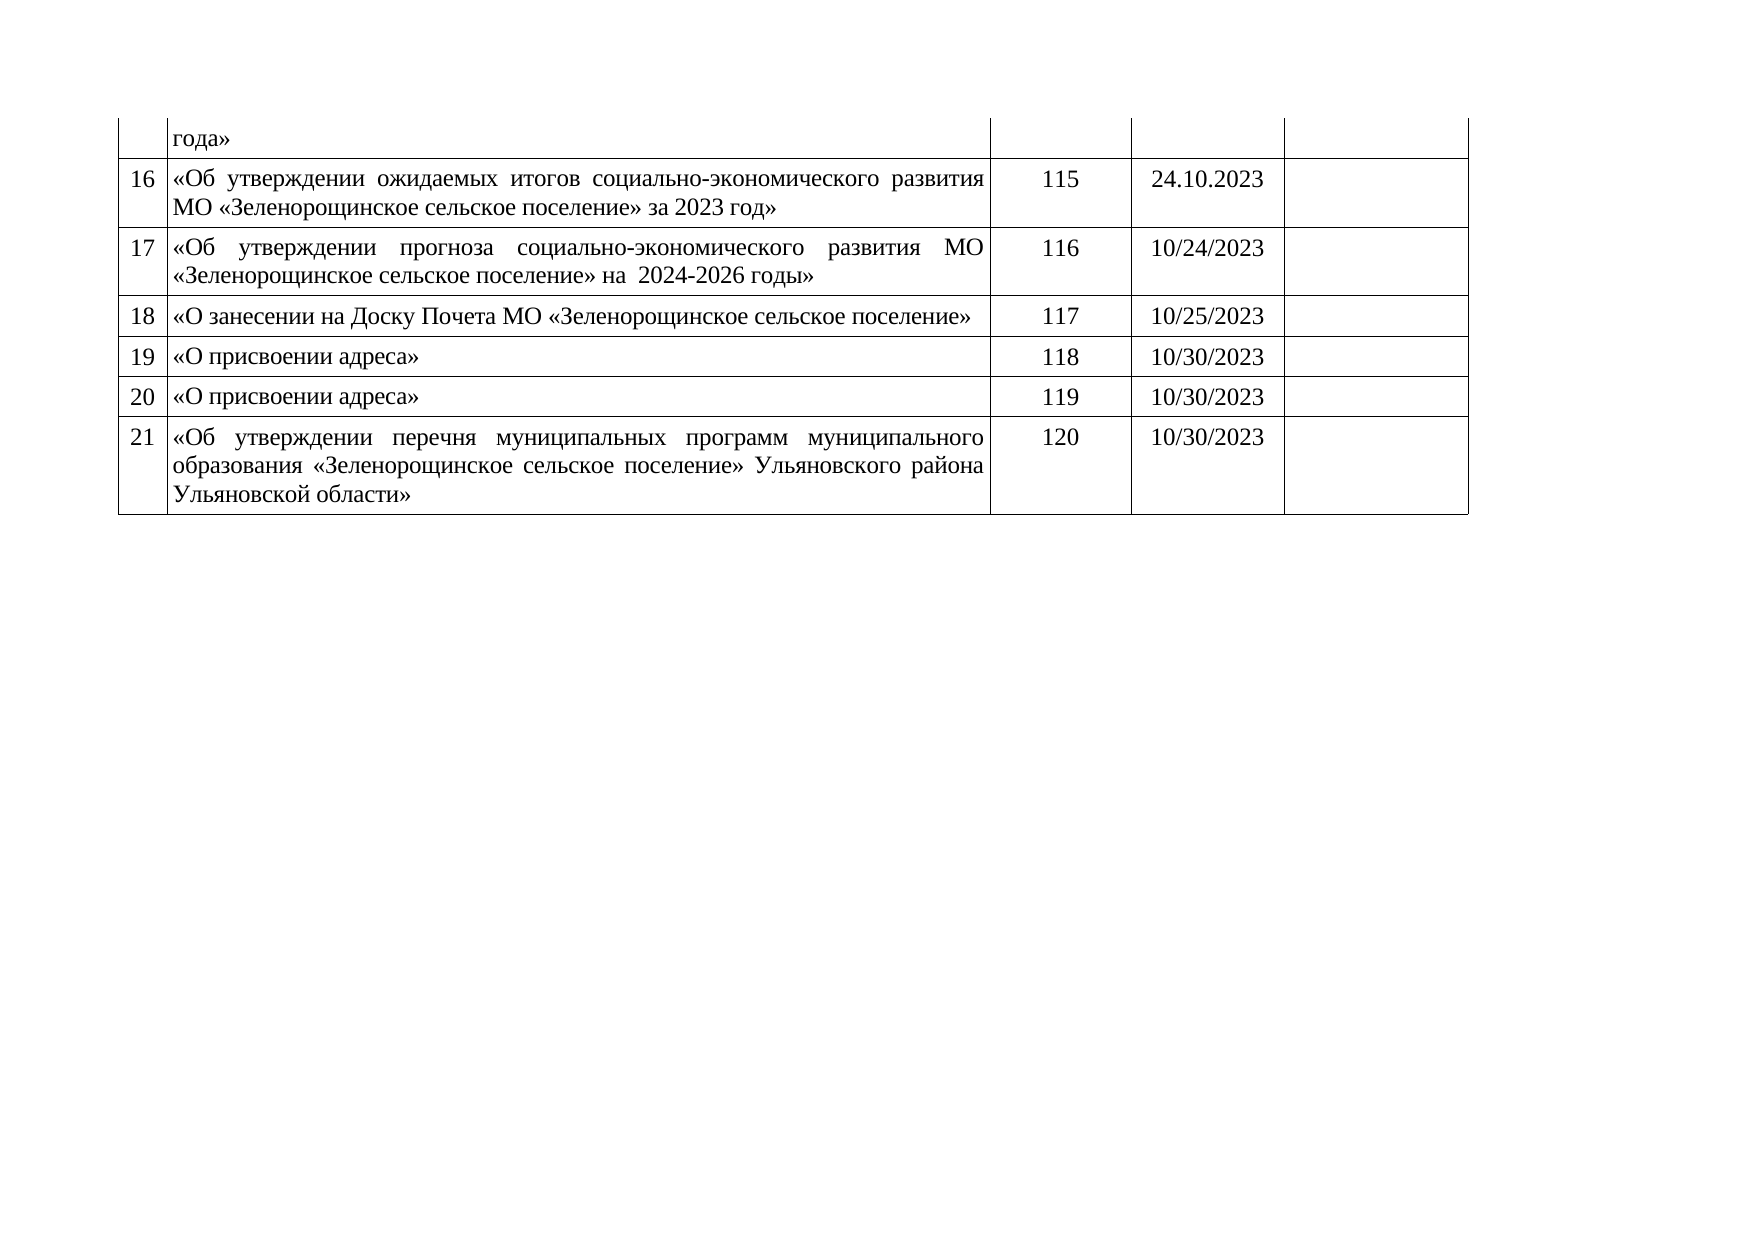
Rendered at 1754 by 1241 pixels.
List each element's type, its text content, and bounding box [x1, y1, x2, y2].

table_cell «О присвоении адреса» [168, 377, 990, 416]
table_cell 18 [119, 296, 167, 336]
table_cell 30.10.2023 [1132, 337, 1284, 376]
table_cell 21 [119, 417, 167, 514]
table_cell 20 [119, 377, 167, 416]
table_cell [1285, 337, 1468, 376]
table_cell 30.10.2023 [1132, 377, 1284, 416]
table_cell [119, 118, 167, 158]
table_cell 30.10.2023 [1132, 417, 1284, 514]
table_cell «О присвоении адреса» [168, 337, 990, 376]
table_cell 119 [991, 377, 1131, 416]
table_cell [991, 118, 1131, 158]
table_cell [1285, 118, 1468, 158]
table_cell «Об утверждении ожидаемых итогов социально-экономического развития МО «Зеленорощинское сельское поселение» за 2023 год» [168, 159, 990, 227]
table_cell 117 [991, 296, 1131, 336]
table_cell 24.10.2023 [1132, 159, 1284, 227]
table_cell 24.10.2023 [1132, 228, 1284, 295]
table_cell 118 [991, 337, 1131, 376]
table_cell [1285, 228, 1468, 295]
table_cell 16 [119, 159, 167, 227]
table_cell [1285, 296, 1468, 336]
table_cell «Об утверждении перечня муниципальных программ муниципального образования «Зеленорощинское сельское поселение» Ульяновского района Ульяновской области» [168, 417, 990, 514]
table_cell 17 [119, 228, 167, 295]
table_cell года» [168, 118, 990, 158]
table_cell [1285, 417, 1468, 514]
table_cell 25.10.2023 [1132, 296, 1284, 336]
table_cell [1285, 377, 1468, 416]
table_cell «О занесении на Доску Почета МО «Зеленорощинское сельское поселение» [168, 296, 990, 336]
table_cell 120 [991, 417, 1131, 514]
table_cell [1285, 159, 1468, 227]
table_cell 116 [991, 228, 1131, 295]
table_cell «Об утверждении прогноза социально-экономического развития МО «Зеленорощинское сельское поселение» на 2024-2026 годы» [168, 228, 990, 295]
table_cell 115 [991, 159, 1131, 227]
table_cell 19 [119, 337, 167, 376]
table_cell 24.10.2023 [1132, 118, 1284, 158]
